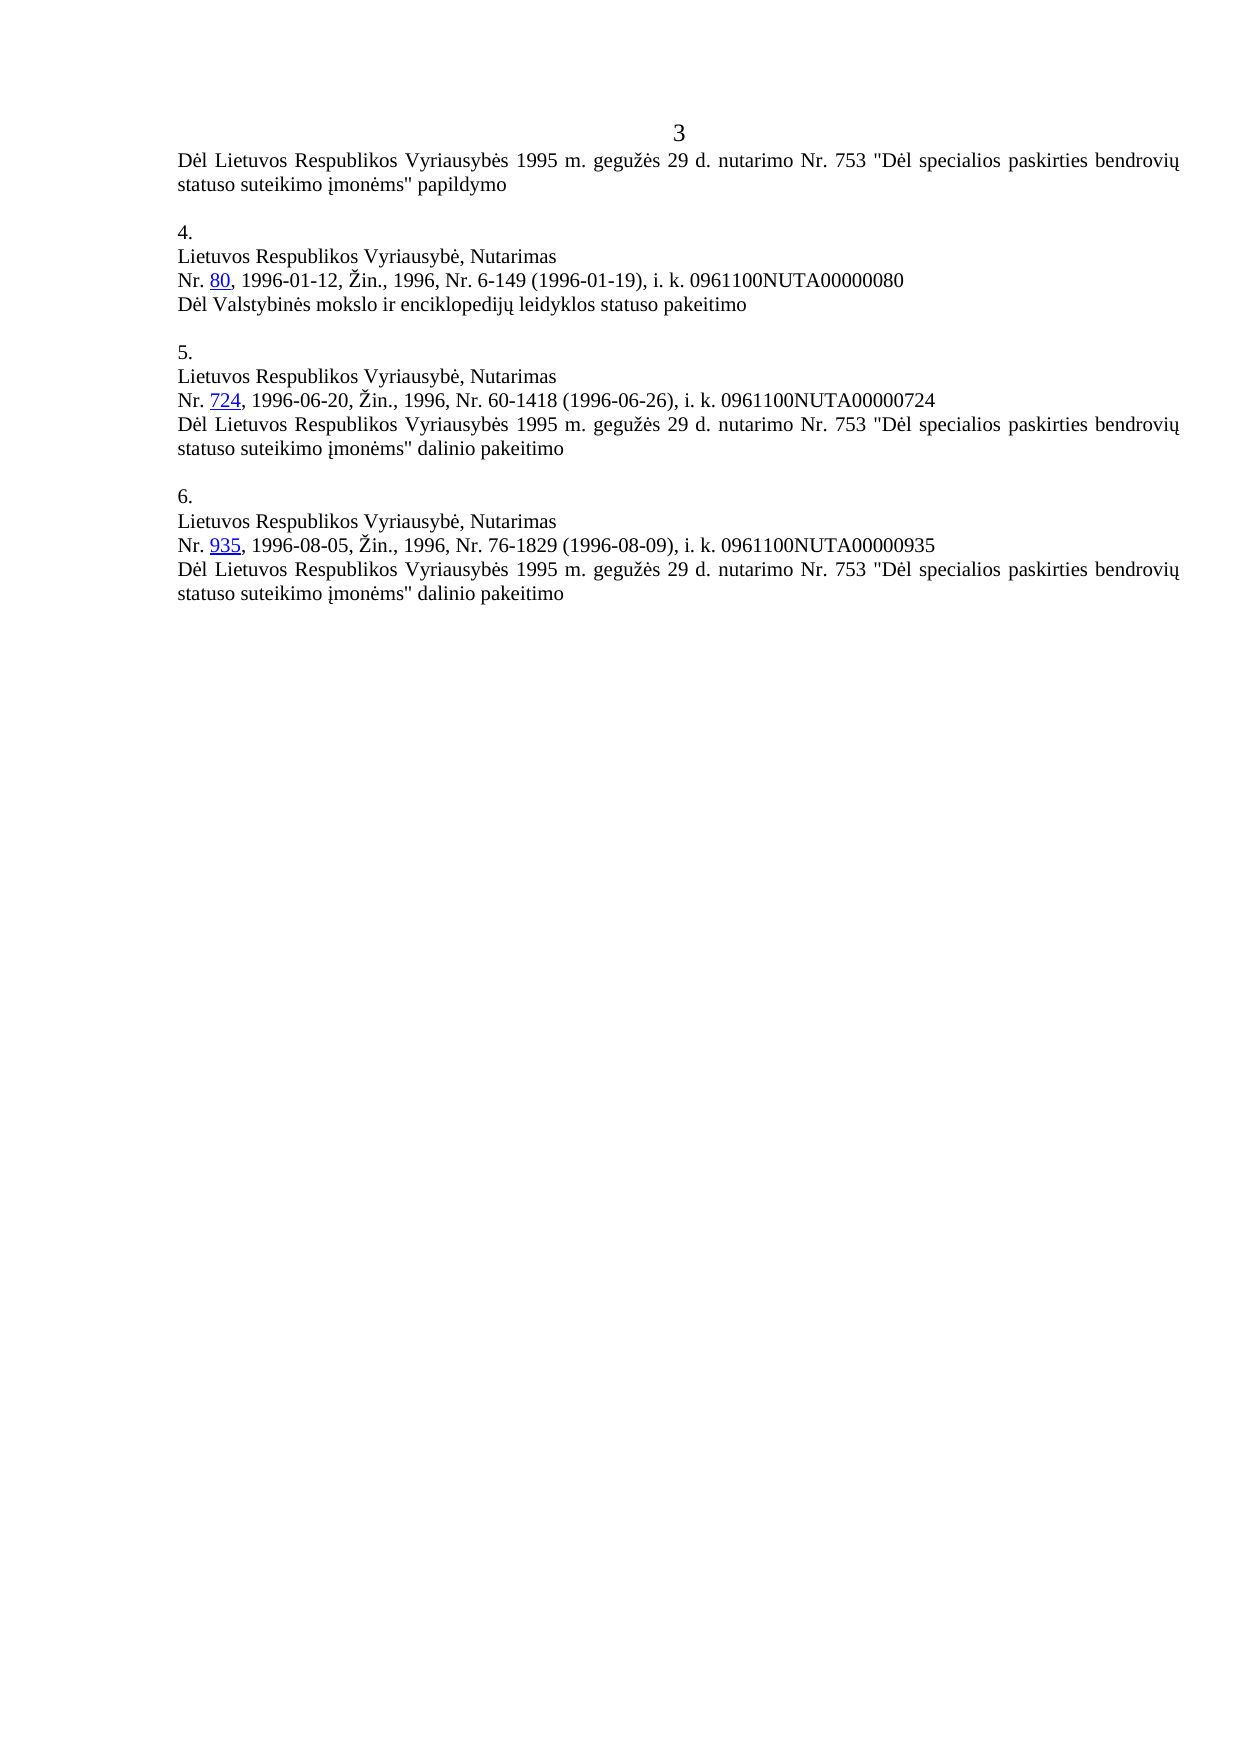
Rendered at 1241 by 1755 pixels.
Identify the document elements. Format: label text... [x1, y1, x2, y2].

text Lietuvos Respublikos Vyriausybė, Nutarimas [177, 508, 1181, 533]
text Dėl Lietuvos Respublikos Vyriausybės 1995 m. gegužės 29 d. nutarimo Nr. 753 "Dėl specialios paskirties bendrovių statuso suteikimo įmonėms" dalinio pakeitimo [177, 557, 1181, 605]
text 5. [177, 340, 1181, 364]
text Nr. 724, 1996-06-20, Žin., 1996, Nr. 60-1418 (1996-06-26), i. k. 0961100NUTA00000724 [177, 388, 1181, 412]
text 6. [177, 484, 1181, 508]
text 4. [177, 220, 1181, 244]
text Dėl Valstybinės mokslo ir enciklopedijų leidyklos statuso pakeitimo [177, 292, 1181, 316]
text Dėl Lietuvos Respublikos Vyriausybės 1995 m. gegužės 29 d. nutarimo Nr. 753 "Dėl specialios paskirties bendrovių statuso suteikimo įmonėms" dalinio pakeitimo [177, 412, 1181, 460]
text Nr. 80, 1996-01-12, Žin., 1996, Nr. 6-149 (1996-01-19), i. k. 0961100NUTA00000080 [177, 268, 1181, 292]
text Dėl Lietuvos Respublikos Vyriausybės 1995 m. gegužės 29 d. nutarimo Nr. 753 "Dėl specialios paskirties bendrovių statuso suteikimo įmonėms" papildymo [177, 148, 1181, 196]
text Lietuvos Respublikos Vyriausybė, Nutarimas [177, 364, 1181, 388]
text Lietuvos Respublikos Vyriausybė, Nutarimas [177, 244, 1181, 268]
text Nr. 935, 1996-08-05, Žin., 1996, Nr. 76-1829 (1996-08-09), i. k. 0961100NUTA00000935 [177, 533, 1181, 557]
